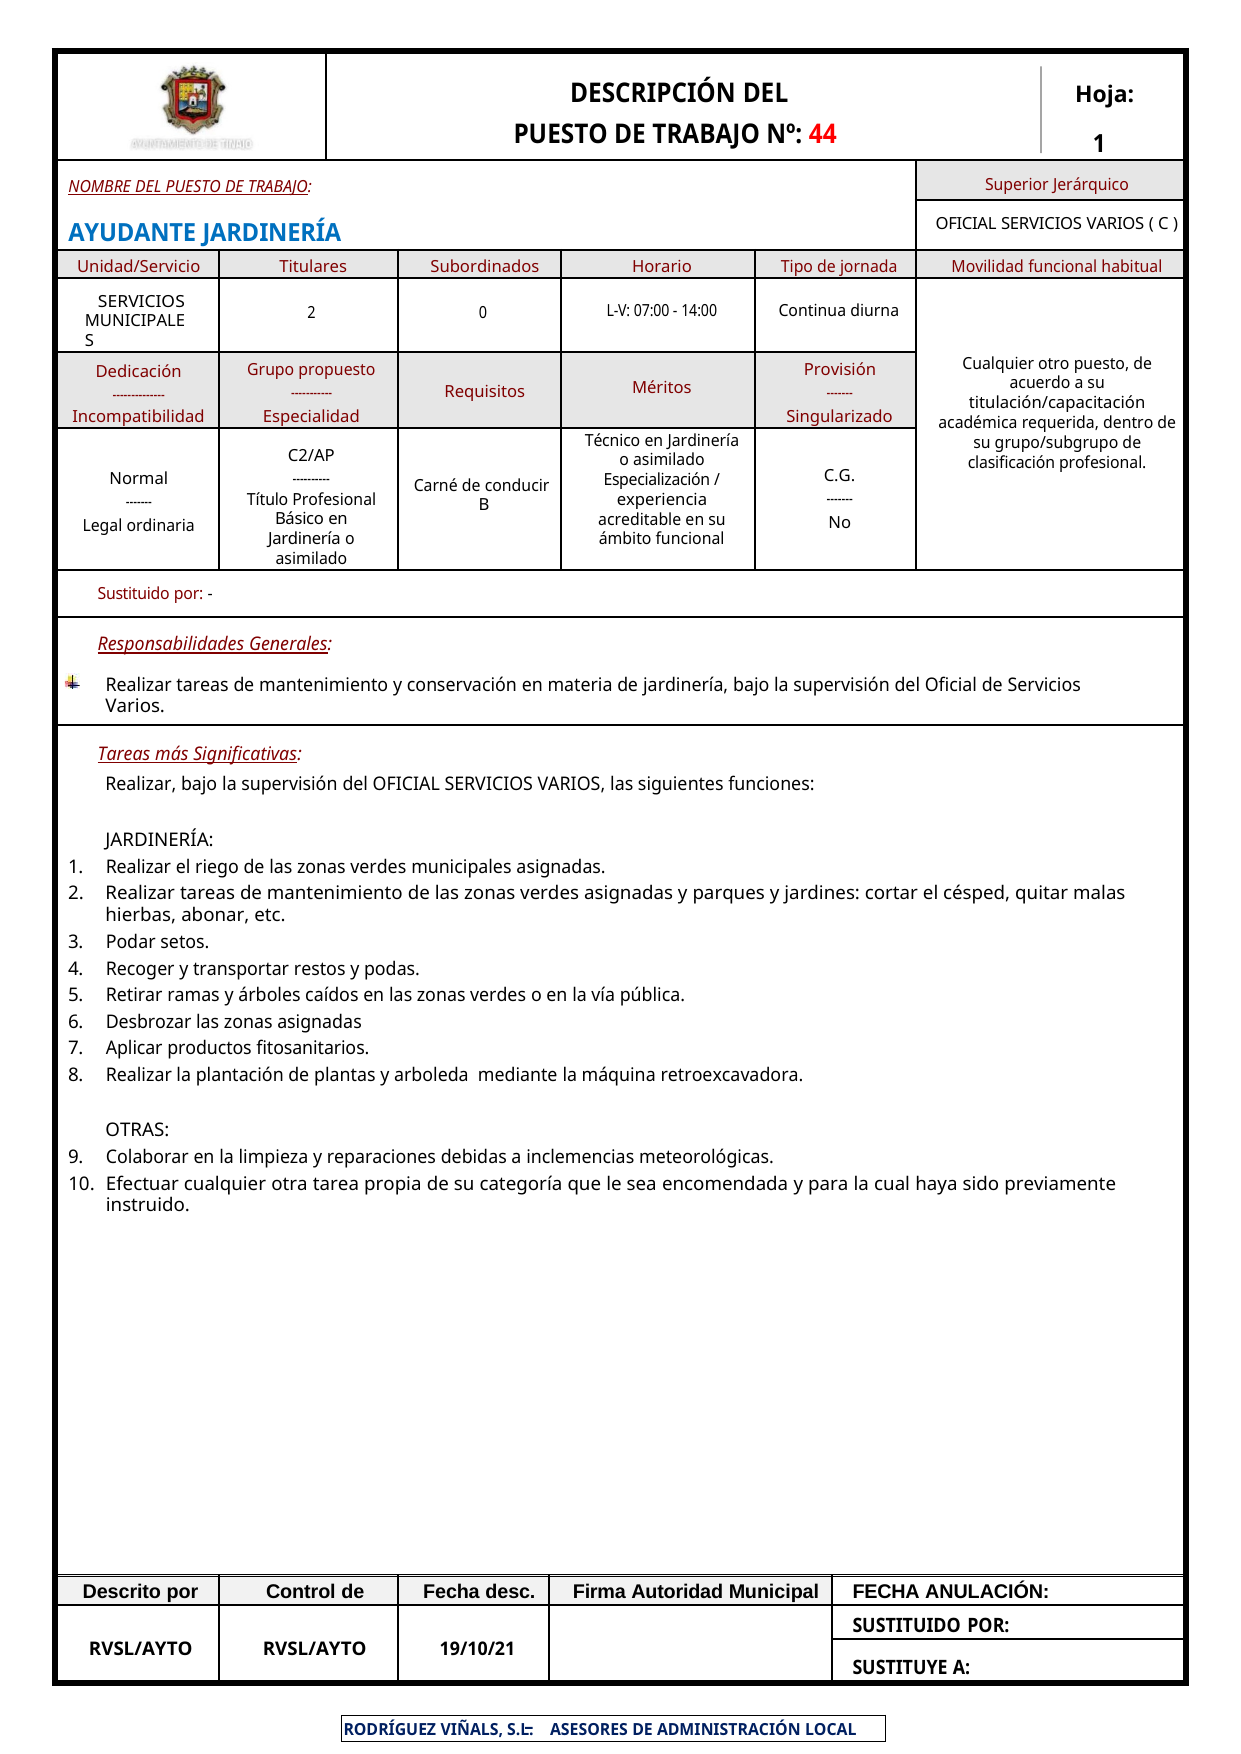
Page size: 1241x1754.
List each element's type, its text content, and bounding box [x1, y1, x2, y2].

table_cell Horario [562, 251, 754, 277]
table_cell Movilidad funcional habitual [917, 251, 1183, 277]
table_cell Tareas más Significativas: Realizar, bajo la supervisión del OFICIAL SERVICIOS VARIOS, las siguientes funciones: JARDINERÍA: Realizar el riego de las zonas verdes municipales asignadas. Realizar tareas de mantenimiento de las zonas verdes asignadas y parques y jardines: cortar el césped, quitar malas hierbas, abonar, etc. Podar setos. Recoger y transportar restos y podas. Retirar ramas y árboles caídos en las zonas verdes o en la vía pública. Desbrozar las zonas asignadas Aplicar productos fitosanitarios. Realizar la plantación de plantas y arboleda mediante la máquina retroexcavadora. OTRAS: Colaborar en la limpieza y reparaciones debidas a inclemencias meteorológicas. Efectuar cualquier otra tarea propia de su categoría que le sea encomendada y para la cual haya sido previamente instruido. [58, 726, 1183, 1574]
table_cell Superior Jerárquico [917, 161, 1183, 199]
table_cell Firma Autoridad Municipal [550, 1577, 831, 1604]
table_cell Cualquier otro puesto, de acuerdo a su titulación/capacitación académica requerida, dentro de su grupo/subgrupo de clasificación profesional. [917, 279, 1183, 569]
table_cell 0 [399, 279, 560, 351]
table_cell [550, 1606, 831, 1680]
table_cell SUSTITUYE A: [833, 1640, 1183, 1680]
table_cell Provisión ------- Singularizado [756, 353, 915, 427]
table_cell Tipo de jornada [756, 251, 915, 277]
table_cell NOMBRE DEL PUESTO DE TRABAJO: AYUDANTE JARDINERÍA [58, 161, 915, 249]
table_cell Unidad/Servicio [58, 251, 218, 277]
table_cell OFICIAL SERVICIOS VARIOS ( C ) [917, 201, 1183, 249]
table_cell Subordinados [399, 251, 560, 277]
table_cell Méritos [562, 353, 754, 427]
table_cell Control de [220, 1577, 397, 1604]
table_cell 19/10/21 [399, 1606, 548, 1680]
table_cell Sustituido por: - [58, 571, 1183, 616]
table_cell Titulares [220, 251, 397, 277]
table_cell Normal ------- Legal ordinaria [58, 429, 218, 569]
table_header DESCRIPCIÓN DEL Hoja: PUESTO DE TRABAJO Nº: 44 1 [327, 54, 1183, 159]
table_cell Requisitos [399, 353, 560, 427]
table_cell Grupo propuesto ----------- Especialidad [220, 353, 397, 427]
table_cell 2 [220, 279, 397, 351]
table_cell FECHA ANULACIÓN: [833, 1577, 1183, 1604]
table_header [58, 54, 325, 159]
table_cell RVSL/AYTO [58, 1606, 218, 1680]
table_cell SUSTITUIDO POR: [833, 1606, 1183, 1638]
table_cell Responsabilidades Generales: Realizar tareas de mantenimiento y conservación en materia de jardinería, bajo la supervisión del Oficial de Servicios Varios. [58, 618, 1183, 724]
table_cell SERVICIOS MUNICIPALES [58, 279, 218, 351]
table_cell C2/AP ---------- Título Profesional Básico en Jardinería o asimilado [220, 429, 397, 569]
table_cell C.G. ------- No [756, 429, 915, 569]
table_cell Continua diurna [756, 279, 915, 351]
table_cell L-V: 07:00 - 14:00 [562, 279, 754, 351]
table_cell Técnico en Jardinería o asimilado Especialización / experiencia acreditable en su ámbito funcional [562, 429, 754, 569]
picture [127, 62, 259, 151]
table_cell Fecha desc. [399, 1577, 548, 1604]
table_cell Descrito por [58, 1577, 218, 1604]
table_cell Dedicación -------------- Incompatibilidad [58, 353, 218, 427]
table_cell RVSL/AYTO [220, 1606, 397, 1680]
table_cell Carné de conducir B [399, 429, 560, 569]
